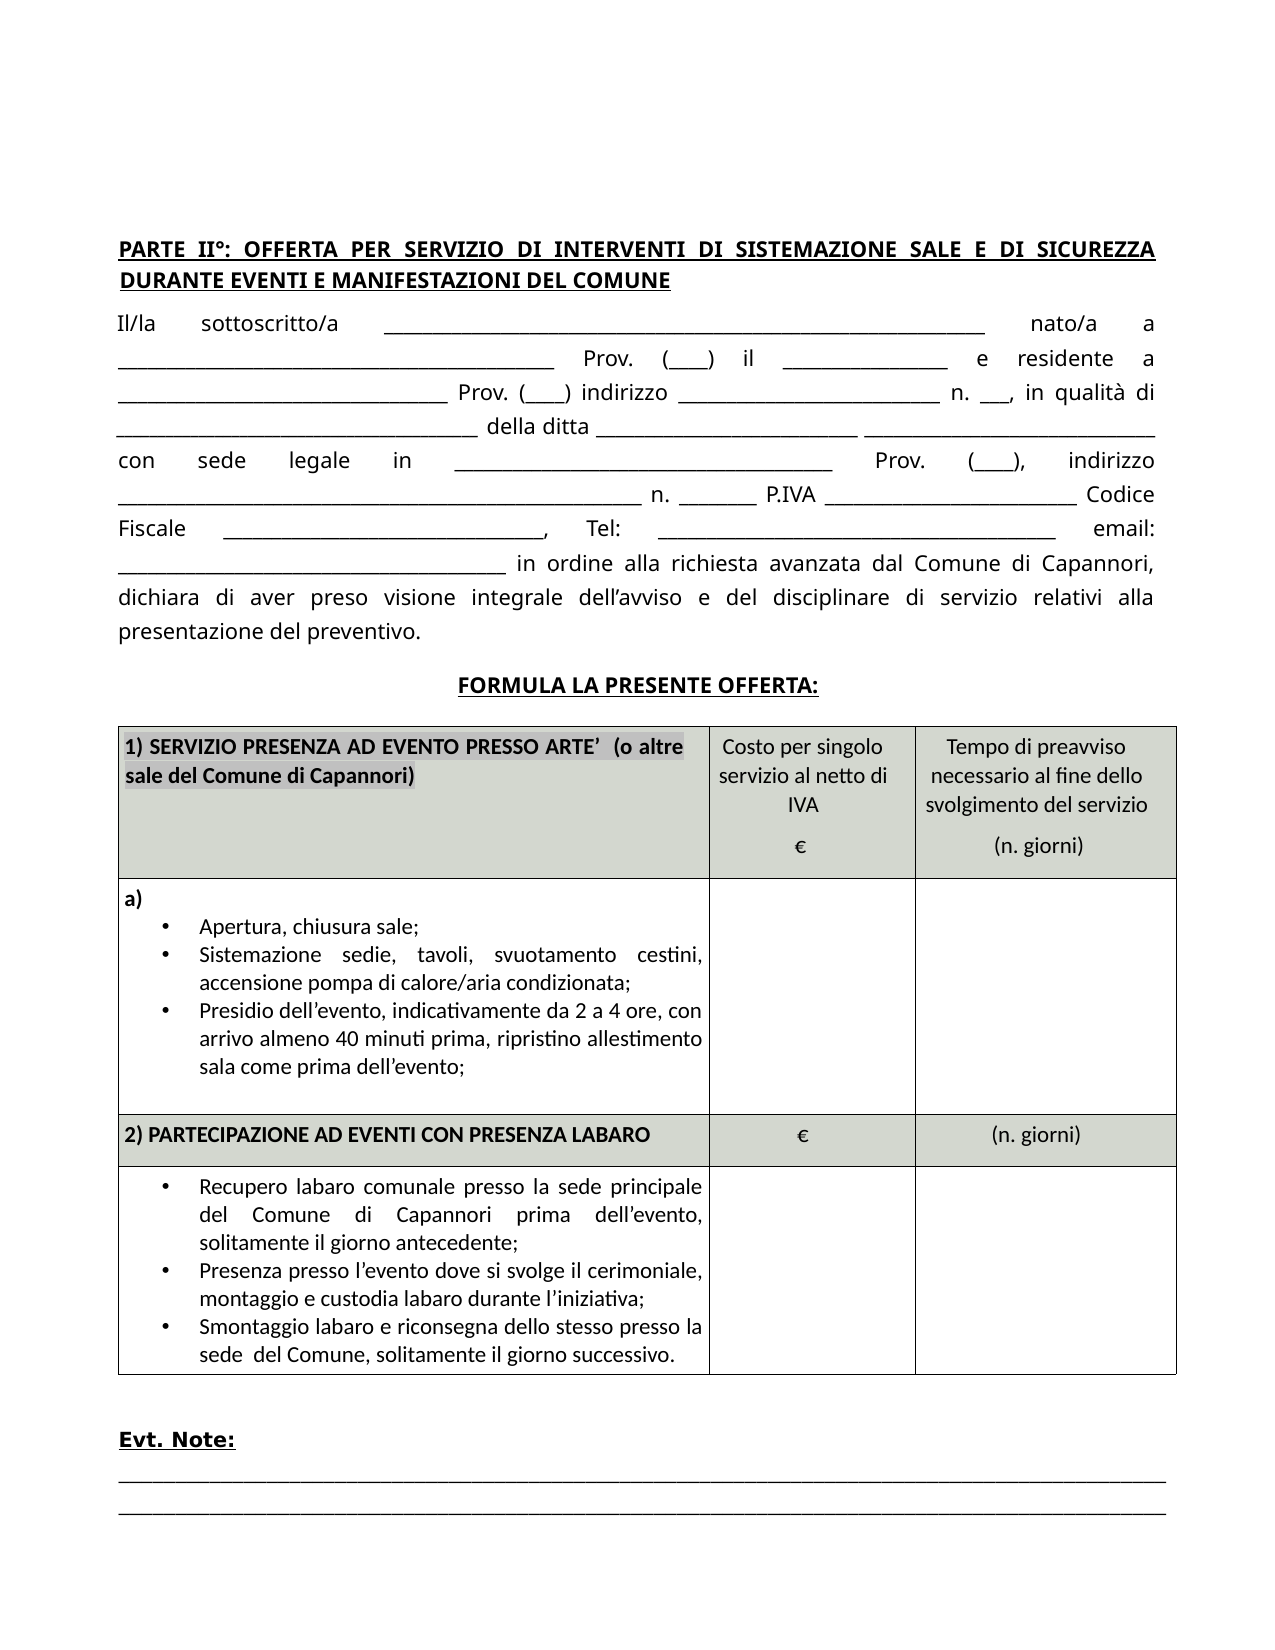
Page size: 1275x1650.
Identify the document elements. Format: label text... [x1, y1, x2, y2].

table_cell [916, 1167, 1176, 1374]
table_cell [710, 1167, 915, 1374]
table_cell 2) PARTECIPAZIONE AD EVENTI CON PRESENZA LABARO [119, 1115, 709, 1166]
table_cell € [710, 1115, 915, 1166]
text Il/la sottoscritto/a ______________________________________________________________ nato/a a _____________________________________________ Prov. (____) il _________________ e residente a __________________________________ Prov. (____) indirizzo ___________________________ n. ___, in qualità di ____________________________________________ della ditta ___________________________ ______________________________ con sede legale in _______________________________________ Prov. (____), indirizzo ______________________________________________________ n. ________ P.IVA __________________________ Codice Fiscale _________________________________, Tel: _________________________________________ email: ________________________________________ in ordine alla richiesta avanzata dal Comune di Capannori, dichiara di aver preso visione integrale dell’avviso e del disciplinare di servizio relativi alla presentazione del preventivo. [117, 308, 1156, 646]
table_header 1) SERVIZIO PRESENZA AD EVENTO PRESSO ARTE’ (o altre sale del Comune di Capannori) [119, 727, 709, 878]
table_cell [710, 879, 915, 1114]
table_cell [916, 879, 1176, 1114]
text ________________________________________________________________________________________________________________________________________________________________________________________ [118, 1458, 1175, 1518]
text DURANTE EVENTI E MANIFESTAZIONI DEL COMUNE [118, 261, 1156, 294]
table_cell a) Apertura, chiusura sale; Sistemazione sedie, tavoli, svuotamento cestini, accensione pompa di calore/aria condizionata; Presidio dell’evento, indicativamente da 2 a 4 ore, con arrivo almeno 40 minuti prima, ripristino allestimento sala come prima dell’evento; [119, 879, 709, 1114]
table_header Tempo di preavviso necessario al fine dello svolgimento del servizio (n. giorni) [916, 727, 1176, 878]
table_cell Recupero labaro comunale presso la sede principale del Comune di Capannori prima dell’evento, solitamente il giorno antecedente; Presenza presso l’evento dove si svolge il cerimoniale, montaggio e custodia labaro durante l’iniziativa; Smontaggio labaro e riconsegna dello stesso presso la sede del Comune, solitamente il giorno successivo. [119, 1167, 709, 1374]
text PARTE II°: OFFERTA PER SERVIZIO DI INTERVENTI DI SISTEMAZIONE SALE E DI SICUREZZA [118, 234, 1156, 259]
text FORMULA LA PRESENTE OFFERTA: [118, 671, 1157, 700]
table_cell (n. giorni) [916, 1115, 1176, 1166]
text Evt. Note: [118, 1428, 1175, 1453]
table_header Costo per singolo servizio al netto di IVA € [710, 727, 915, 878]
